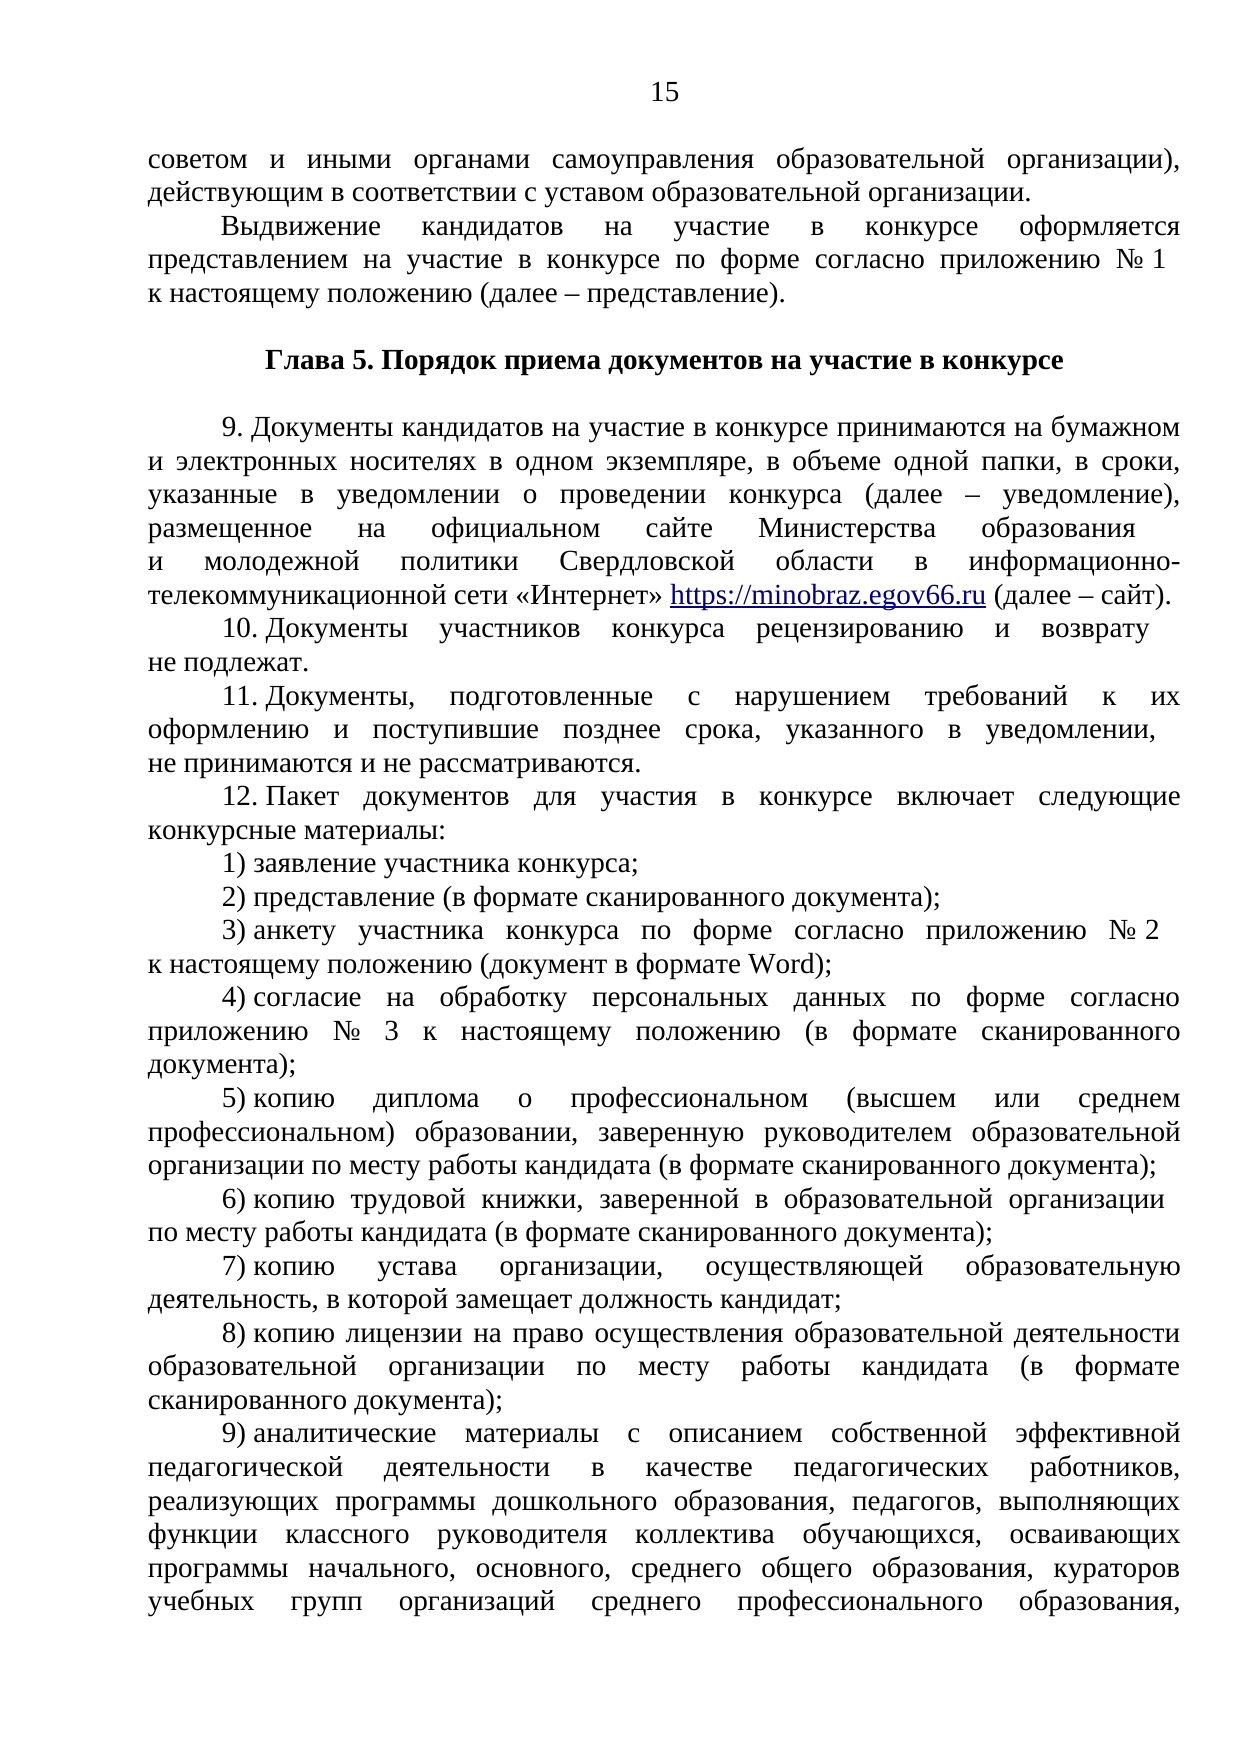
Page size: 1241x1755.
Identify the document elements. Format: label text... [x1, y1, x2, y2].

text 2) представление (в формате сканированного документа); [148, 879, 1181, 912]
text 6) копию трудовой книжки, заверенной в образовательной организации по месту работы кандидата (в формате сканированного документа); [148, 1181, 1181, 1248]
text 3) анкету участника конкурса по форме согласно приложению № 2 к настоящему положению (документ в формате Word); [148, 912, 1181, 979]
text 10. Документы участников конкурса рецензированию и возврату не подлежат. [148, 611, 1181, 678]
text 9. Документы кандидатов на участие в конкурсе принимаются на бумажном и электронных носителях в одном экземпляре, в объеме одной папки, в сроки, указанные в уведомлении о проведении конкурса (далее – уведомление), размещенное на официальном сайте Министерства образования и молодежной политики Свердловской области в информационно-телекоммуникационной сети «Интернет» https://minobraz.egov66.ru (далее – сайт). [148, 409, 1181, 611]
text 1) заявление участника конкурса; [148, 845, 1181, 879]
text 9) аналитические материалы с описанием собственной эффективной педагогической деятельности в качестве педагогических работников, реализующих программы дошкольного образования, педагогов, выполняющих функции классного руководителя коллектива обучающихся, осваивающих программы начального, основного, среднего общего образования, кураторов учебных групп организаций среднего профессионального образования, [148, 1416, 1181, 1617]
text Выдвижение кандидатов на участие в конкурсе оформляется представлением на участие в конкурсе по форме согласно приложению № 1 к настоящему положению (далее – представление). [148, 208, 1181, 309]
text Глава 5. Порядок приема документов на участие в конкурсе [148, 342, 1181, 376]
text 7) копию устава организации, осуществляющей образовательную деятельность, в которой замещает должность кандидат; [148, 1248, 1181, 1315]
text 11. Документы, подготовленные с нарушением требований к их оформлению и поступившие позднее срока, указанного в уведомлении, не принимаются и не рассматриваются. [148, 678, 1181, 778]
text 4) согласие на обработку персональных данных по форме согласно приложению № 3 к настоящему положению (в формате сканированного документа); [148, 979, 1181, 1080]
text 5) копию диплома о профессиональном (высшем или среднем профессиональном) образовании, заверенную руководителем образовательной организации по месту работы кандидата (в формате сканированного документа); [148, 1080, 1181, 1181]
text советом и иными органами самоуправления образовательной организации), действующим в соответствии с уставом образовательной организации. [148, 141, 1181, 208]
text 12. Пакет документов для участия в конкурсе включает следующие конкурсные материалы: [148, 778, 1181, 845]
text 8) копию лицензии на право осуществления образовательной деятельности образовательной организации по месту работы кандидата (в формате сканированного документа); [148, 1315, 1181, 1416]
